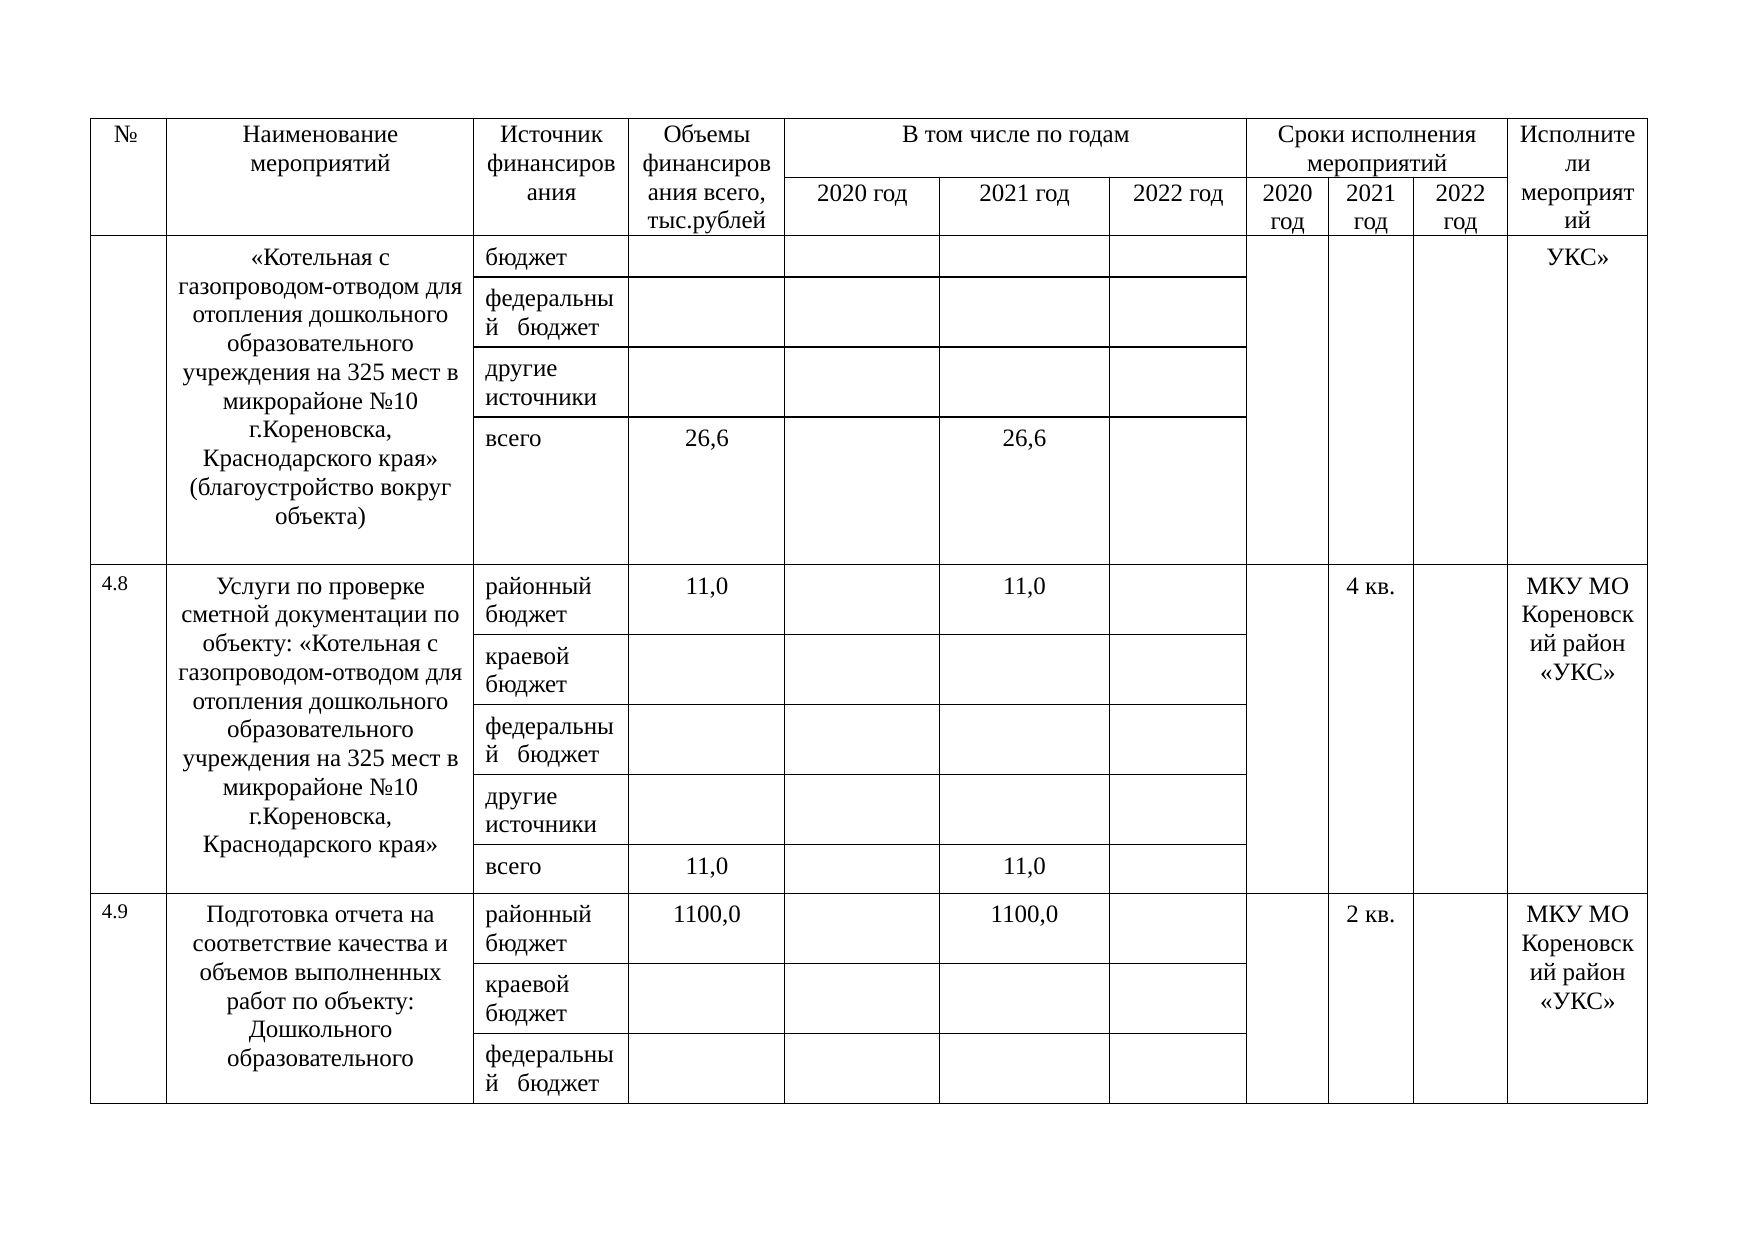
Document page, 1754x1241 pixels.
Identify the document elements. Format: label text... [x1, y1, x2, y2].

table_cell районный бюджет [474, 894, 628, 963]
table_cell [1110, 964, 1246, 1033]
table_cell [940, 1034, 1109, 1103]
table_cell краевой бюджет [474, 964, 628, 1033]
table_cell [785, 894, 939, 963]
table_cell [1110, 348, 1246, 416]
table_cell [629, 278, 784, 346]
table_cell [1110, 635, 1246, 704]
table_cell [940, 236, 1109, 276]
table_cell [785, 236, 939, 276]
table_cell [1110, 705, 1246, 774]
table_cell [1329, 236, 1413, 564]
table_cell всего [474, 845, 628, 893]
table_cell бюджет [474, 236, 628, 276]
table_cell [940, 964, 1109, 1033]
table_cell федеральный бюджет [474, 705, 628, 774]
table_cell [785, 418, 939, 564]
table_cell другие источники [474, 348, 628, 416]
table_cell [629, 635, 784, 704]
table_cell [1110, 278, 1246, 346]
table_cell МКУ МО Кореновский район «УКС» [1508, 565, 1647, 893]
table_cell 1100,0 [940, 894, 1109, 963]
table_cell 26,6 [629, 418, 784, 564]
table_cell 1100,0 [629, 894, 784, 963]
table_cell 2022 год [1110, 178, 1246, 235]
table_cell 2021 год [1329, 178, 1413, 235]
table_cell [1247, 894, 1328, 1103]
table_cell [785, 348, 939, 416]
table_cell [1110, 418, 1246, 564]
table_cell Услуги по проверке сметной документации по объекту: «Котельная с газопроводом-отводом для отопления дошкольного образовательного учреждения на 325 мест в микрорайоне №10 г.Кореновска, Краснодарского края» [167, 565, 473, 893]
table_cell 26,6 [940, 418, 1109, 564]
table_cell [629, 775, 784, 844]
table_cell [1110, 1034, 1246, 1103]
table_cell [1110, 845, 1246, 893]
table_header В том числе по годам [785, 119, 1246, 177]
table_cell [785, 705, 939, 774]
table_header Исполнители мероприятий (муниципальный заказчик) [1508, 119, 1647, 235]
table_cell 11,0 [940, 565, 1109, 634]
table_cell [1110, 236, 1246, 276]
table_cell [1110, 565, 1246, 634]
table_cell [1414, 565, 1507, 893]
table_cell [940, 278, 1109, 346]
table_cell [785, 775, 939, 844]
table_header Сроки исполнения мероприятий [1247, 119, 1507, 177]
table_cell [1247, 236, 1328, 564]
table_cell [629, 964, 784, 1033]
table_cell [1414, 236, 1507, 564]
table_cell [629, 705, 784, 774]
table_cell всего [474, 418, 628, 564]
table_header № [91, 119, 166, 235]
table_cell 2020 год [785, 178, 939, 235]
table_cell 2022 год [1414, 178, 1507, 235]
table_cell [785, 964, 939, 1033]
table_cell [940, 635, 1109, 704]
table_cell [785, 1034, 939, 1103]
table_cell [940, 775, 1109, 844]
table_cell [785, 845, 939, 893]
table_cell федеральный бюджет [474, 278, 628, 346]
table_cell [785, 565, 939, 634]
table_header Источник финансирования [474, 119, 628, 235]
table_cell 4.8 [91, 565, 166, 893]
table_cell [629, 348, 784, 416]
table_cell 4 кв. [1329, 565, 1413, 893]
table_cell районный бюджет [474, 565, 628, 634]
table_cell [91, 236, 166, 564]
table_cell [1414, 894, 1507, 1103]
table_cell 11,0 [940, 845, 1109, 893]
table_cell МКУ МО Кореновский район « УКС» [1508, 236, 1647, 564]
table_cell [785, 278, 939, 346]
table_cell [629, 1034, 784, 1103]
table_cell 4.9 [91, 894, 166, 1103]
table_cell «Котельная с газопроводом-отводом для отопления дошкольного образовательного учреждения на 325 мест в микрорайоне №10 г.Кореновска, Краснодарского края» (благоустройство вокруг объекта) [167, 236, 473, 564]
table_cell [785, 635, 939, 704]
table_cell [1110, 775, 1246, 844]
table_cell МКУ МО Кореновский район «УКС» [1508, 894, 1647, 1103]
table_cell 2021 год [940, 178, 1109, 235]
table_cell [629, 236, 784, 276]
table_cell [1110, 894, 1246, 963]
table_cell [940, 348, 1109, 416]
table_cell 2 кв. [1329, 894, 1413, 1103]
table_cell краевой бюджет [474, 635, 628, 704]
table_cell [940, 705, 1109, 774]
table_cell 11,0 [629, 845, 784, 893]
table_header Объемы финансирования всего, тыс.рублей [629, 119, 784, 235]
table_cell Подготовка отчета на соответствие качества и объемов выполненных работ по объекту: Дошкольного образовательного [167, 894, 473, 1103]
table_cell другие источники [474, 775, 628, 844]
table_cell [1247, 565, 1328, 893]
table_cell 2020 год [1247, 178, 1328, 235]
table_header Наименование мероприятий [167, 119, 473, 235]
table_cell федеральный бюджет [474, 1034, 628, 1103]
table_cell 11,0 [629, 565, 784, 634]
